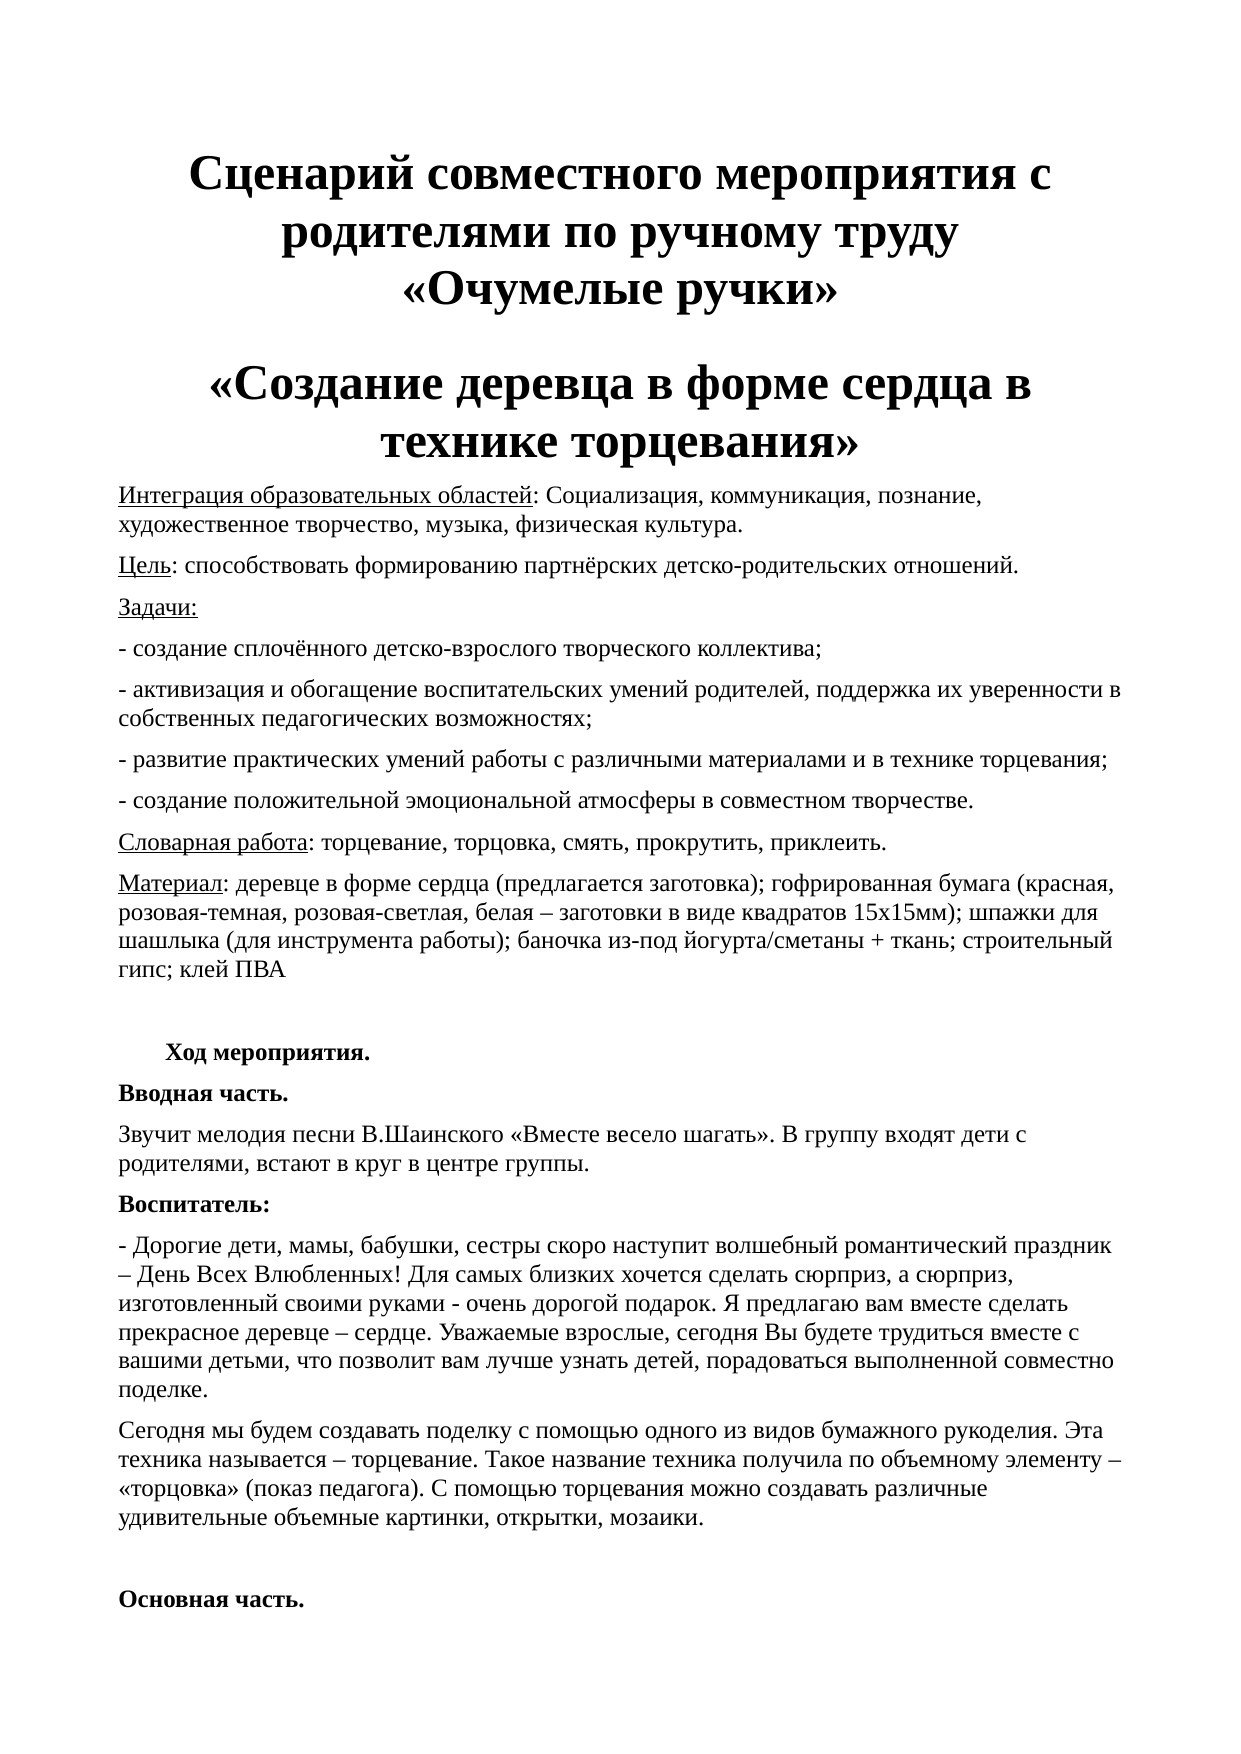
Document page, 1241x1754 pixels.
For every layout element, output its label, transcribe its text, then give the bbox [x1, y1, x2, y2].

text Словарная работа: торцевание, торцовка, смять, прокрутить, приклеить. [118, 827, 1122, 856]
text Звучит мелодия песни В.Шаинского «Вместе весело шагать». В группу входят дети с родителями, встают в круг в центре группы. [118, 1119, 1122, 1177]
text - создание сплочённого детско-взрослого творческого коллектива; [118, 633, 1122, 662]
text - Дорогие дети, мамы, бабушки, сестры скоро наступит волшебный романтический праздник – День Всех Влюбленных! Для самых близких хочется сделать сюрприз, а сюрприз, изготовленный своими руками - очень дорогой подарок. Я предлагаю вам вместе сделать прекрасное деревце – сердце. Уважаемые взрослые, сегодня Вы будете трудиться вместе с вашими детьми, что позволит вам лучше узнать детей, порадоваться выполненной совместно поделке. [118, 1231, 1122, 1403]
text - развитие практических умений работы с различными материалами и в технике торцевания; [118, 744, 1122, 773]
subtitle «Создание деревца в форме сердца в технике торцевания» [118, 353, 1122, 468]
text - создание положительной эмоциональной атмосферы в совместном творчестве. [118, 786, 1122, 814]
text Основная часть. [118, 1584, 1122, 1613]
text Ход мероприятия. [165, 1037, 1122, 1066]
text Материал: деревце в форме сердца (предлагается заготовка); гофрированная бумага (красная, розовая-темная, розовая-светлая, белая – заготовки в виде квадратов 15х15мм); шпажки для шашлыка (для инструмента работы); баночка из-под йогурта/сметаны + ткань; строительный гипс; клей ПВА [118, 868, 1122, 983]
text - активизация и обогащение воспитательских умений родителей, поддержка их уверенности в собственных педагогических возможностях; [118, 674, 1122, 732]
text Воспитатель: [118, 1189, 1122, 1218]
subtitle Сценарий совместного мероприятия с родителями по ручному труду «Очумелые ручки» [118, 143, 1122, 316]
text Сегодня мы будем создавать поделку с помощью одного из видов бумажного рукоделия. Эта техника называется – торцевание. Такое название техника получила по объемному элементу – «торцовка» (показ педагога). С помощью торцевания можно создавать различные удивительные объемные картинки, открытки, мозаики. [118, 1416, 1122, 1531]
text Интеграция образовательных областей: Социализация, коммуникация, познание, художественное творчество, музыка, физическая культура. [118, 481, 1122, 538]
text Задачи: [118, 592, 1122, 621]
text Цель: способствовать формированию партнёрских детско-родительских отношений. [118, 551, 1122, 579]
text Вводная часть. [118, 1078, 1122, 1107]
